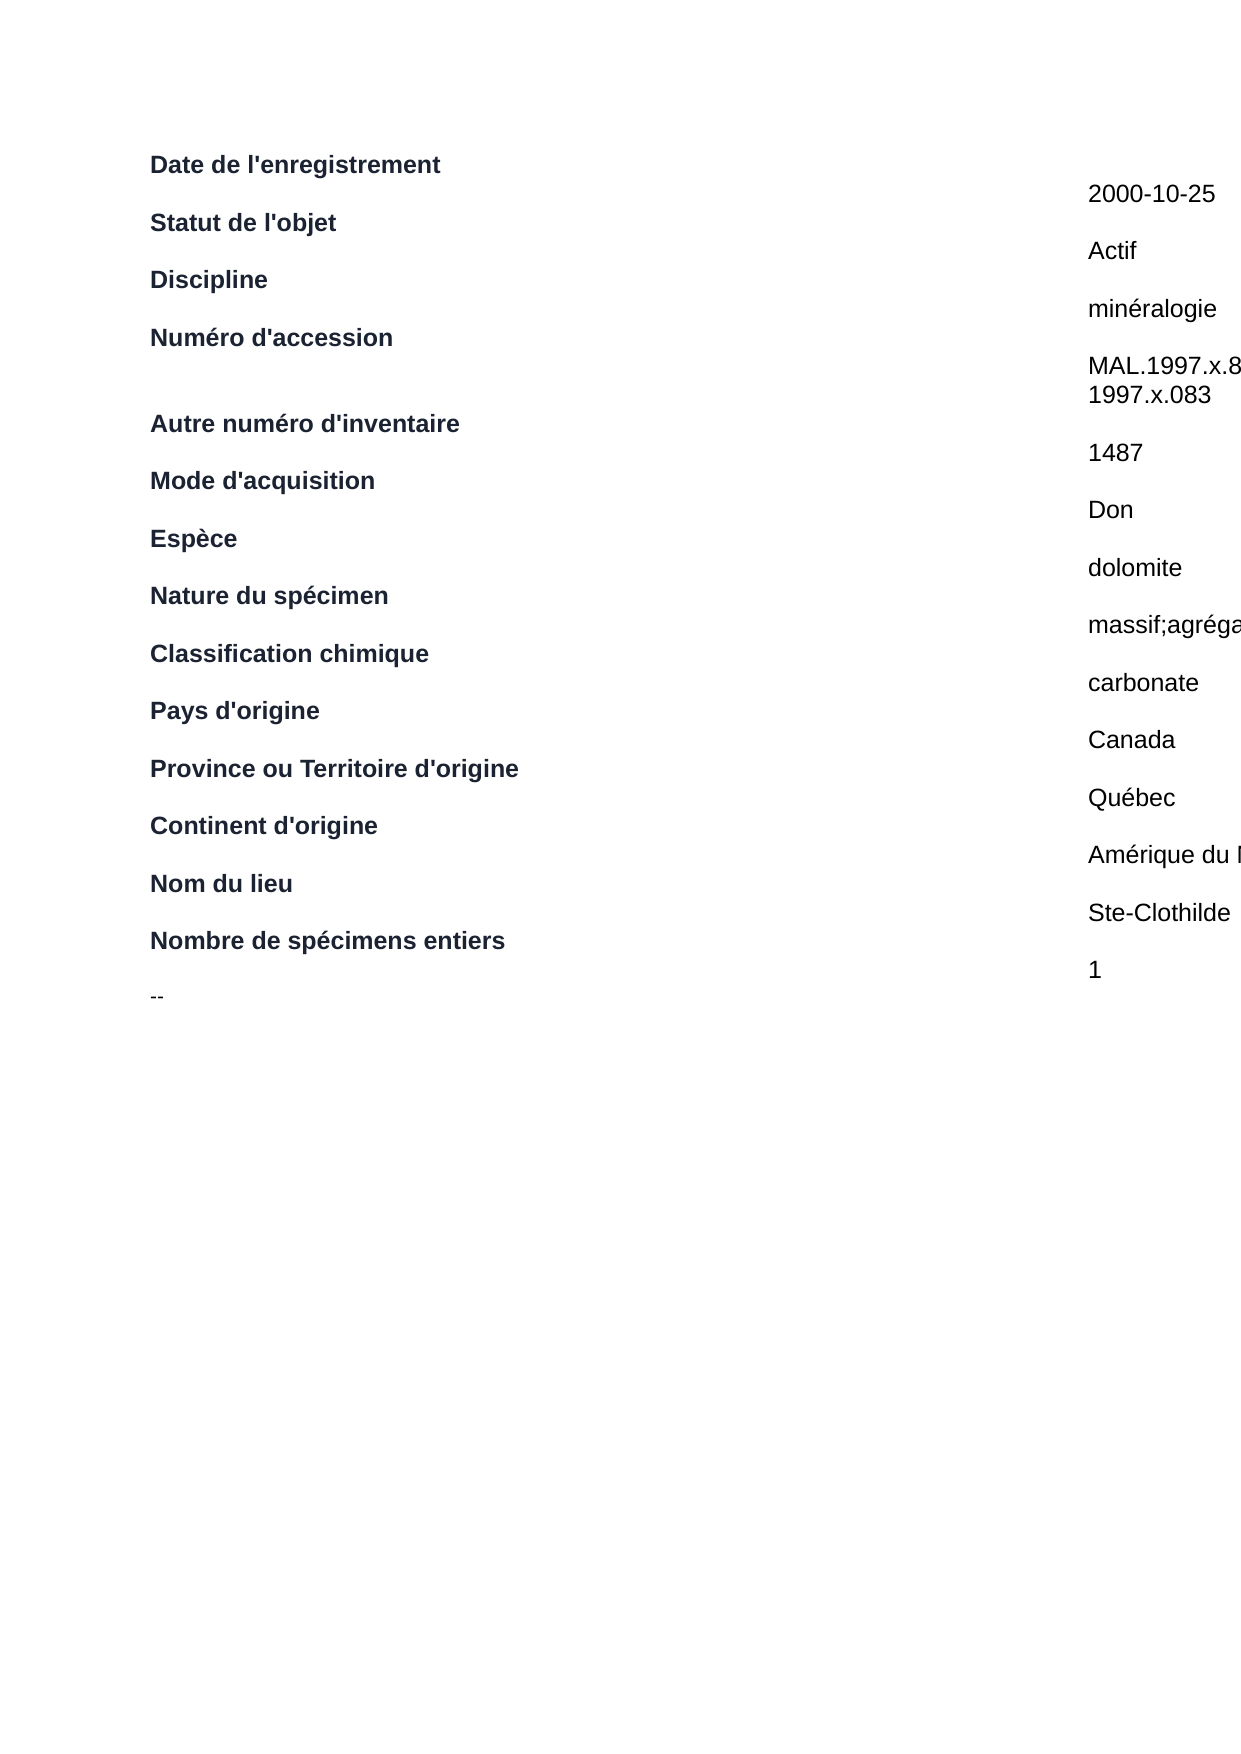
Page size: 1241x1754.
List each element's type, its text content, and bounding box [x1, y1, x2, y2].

text Mode d'acquisition [150, 466, 1090, 495]
text Actif [1088, 236, 1240, 265]
text minéralogie [1088, 294, 1240, 322]
text Pays d'origine [150, 696, 1090, 725]
text Date de l'enregistrement [150, 150, 1090, 179]
text Amérique du Nord [1088, 840, 1240, 869]
text Numéro d'accession [150, 322, 1090, 351]
text 1997.x.083 [1088, 380, 1240, 409]
text Espèce [150, 524, 1090, 552]
text Nom du lieu [150, 869, 1090, 897]
text Autre numéro d'inventaire [150, 409, 1090, 437]
text 1 [1088, 955, 1240, 984]
text 1487 [1088, 437, 1240, 466]
text Québec [1088, 782, 1240, 811]
text carbonate [1088, 667, 1240, 696]
text Discipline [150, 265, 1090, 294]
text Canada [1088, 725, 1240, 754]
text Continent d'origine [150, 811, 1090, 840]
text MAL.1997.x.83 [1088, 351, 1240, 380]
text massif;agrégat;cristal [1088, 610, 1240, 639]
text Ste-Clothilde [1088, 897, 1240, 926]
text Statut de l'objet [150, 207, 1090, 236]
text -- [150, 984, 1090, 1008]
text 2000-10-25 [1088, 179, 1240, 207]
text Classification chimique [150, 639, 1090, 667]
text dolomite [1088, 552, 1240, 581]
text Province ou Territoire d'origine [150, 754, 1090, 782]
text Don [1088, 495, 1240, 524]
text Nombre de spécimens entiers [150, 926, 1090, 955]
text Nature du spécimen [150, 581, 1090, 610]
